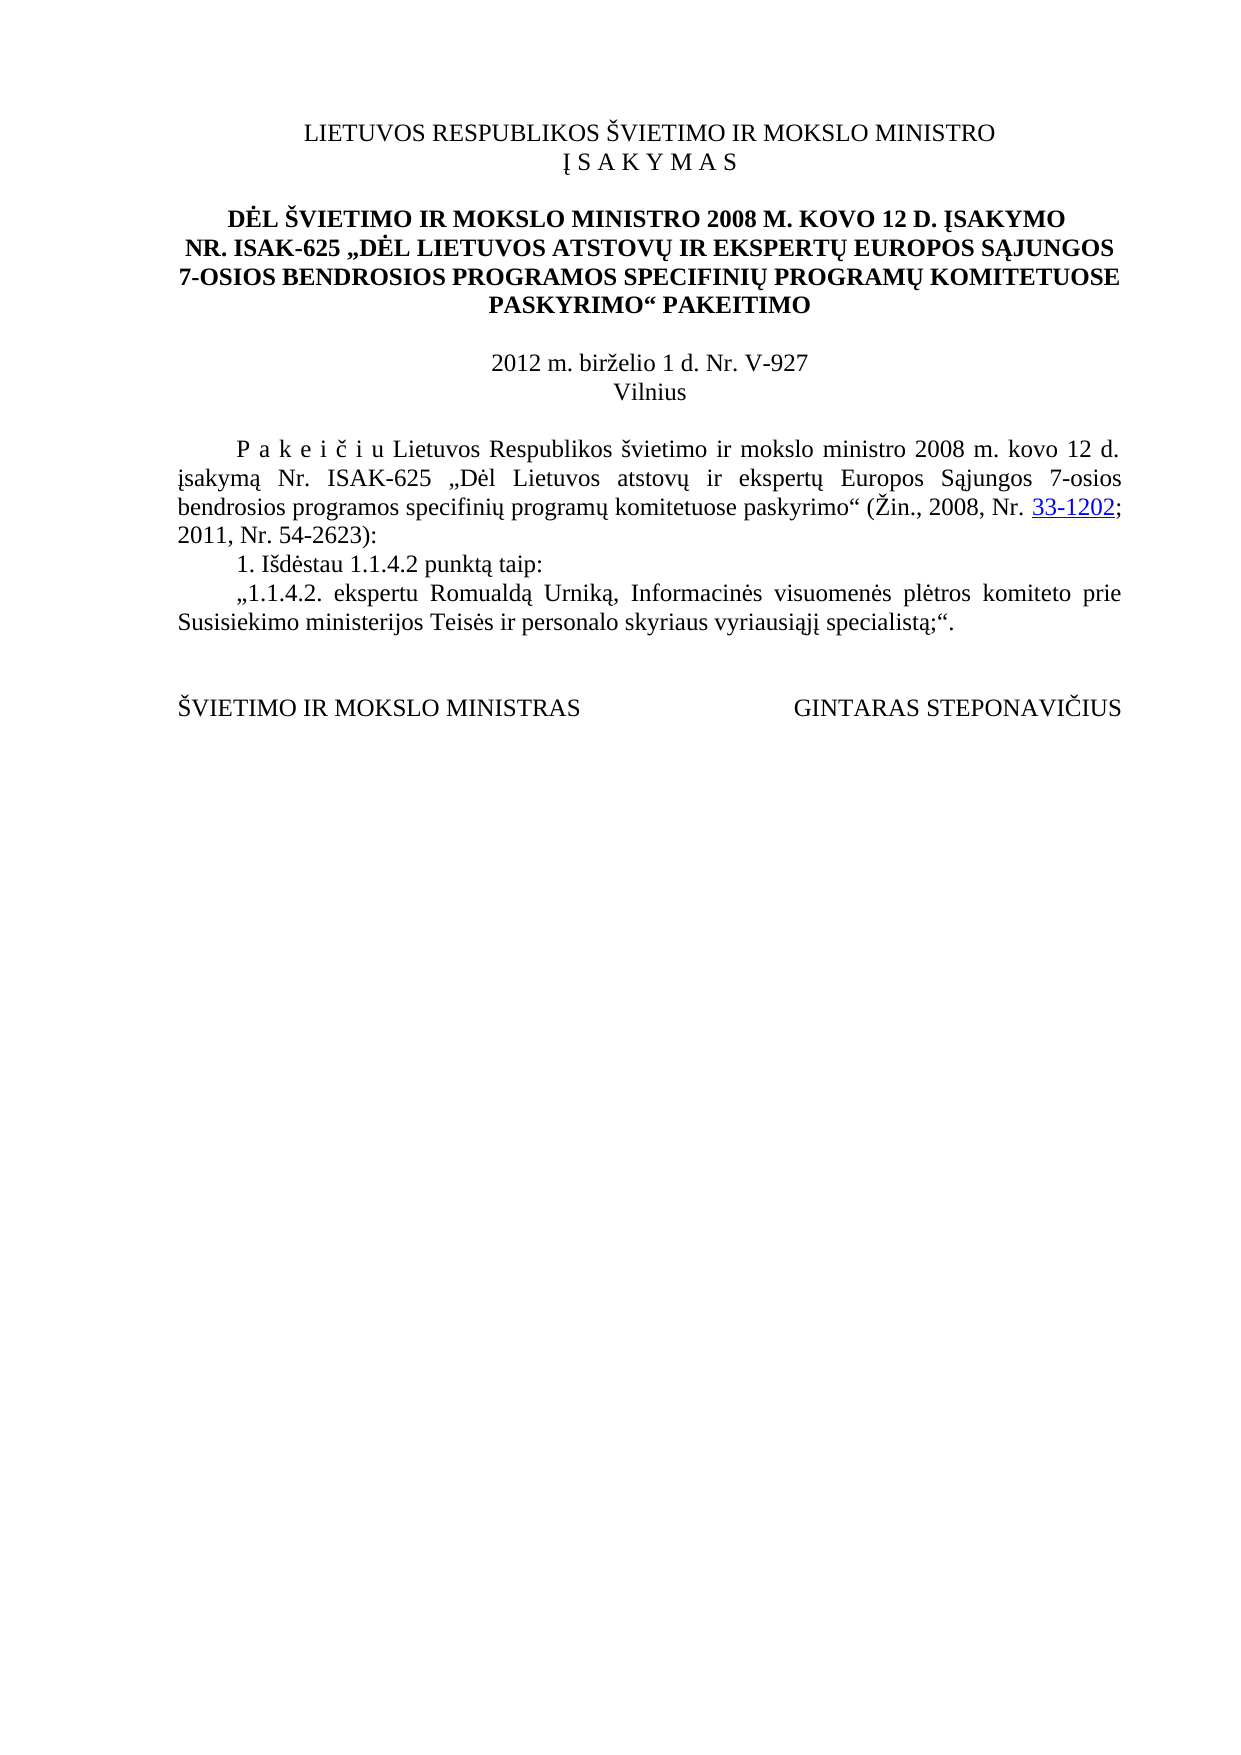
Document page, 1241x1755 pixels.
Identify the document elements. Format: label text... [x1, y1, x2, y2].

text DĖL ŠVIETIMO IR MOKSLO MINISTRO 2008 M. KOVO 12 D. ĮSAKYMO Nr. ISAK-625 „DĖL LIETUVOS ATSTOVŲ IR EKSPERTŲ EUROPOS SĄJUNGOS 7-OSIOS BENDROSIOS PROGRAMOS SPECIFINIŲ PROGRAMŲ KOMITETUOSE PASKYRIMO“ PAKEITIMO [177, 204, 1122, 319]
text LIETUVOS RESPUBLIKOS ŠVIETIMO IR MOKSLO MINISTRO [177, 118, 1122, 147]
text P a k e i č i u Lietuvos Respublikos švietimo ir mokslo ministro 2008 m. kovo 12 d. įsakymą Nr. ISAK-625 „Dėl Lietuvos atstovų ir ekspertų Europos Sąjungos 7-osios bendrosios programos specifinių programų komitetuose paskyrimo“ (Žin., 2008, Nr. 33-1202; 2011, Nr. 54-2623): [177, 434, 1122, 549]
text Vilnius [177, 377, 1122, 406]
text 2012 m. birželio 1 d. Nr. V-927 [177, 348, 1122, 377]
text „1.1.4.2. ekspertu Romualdą Urniką, Informacinės visuomenės plėtros komiteto prie Susisiekimo ministerijos Teisės ir personalo skyriaus vyriausiąjį specialistą;“. [177, 578, 1122, 636]
text Švietimo ir mokslo ministras Gintaras Steponavičius [177, 693, 1122, 722]
text 1. Išdėstau 1.1.4.2 punktą taip: [177, 549, 1122, 578]
text Į S A K Y M A S [177, 147, 1122, 176]
